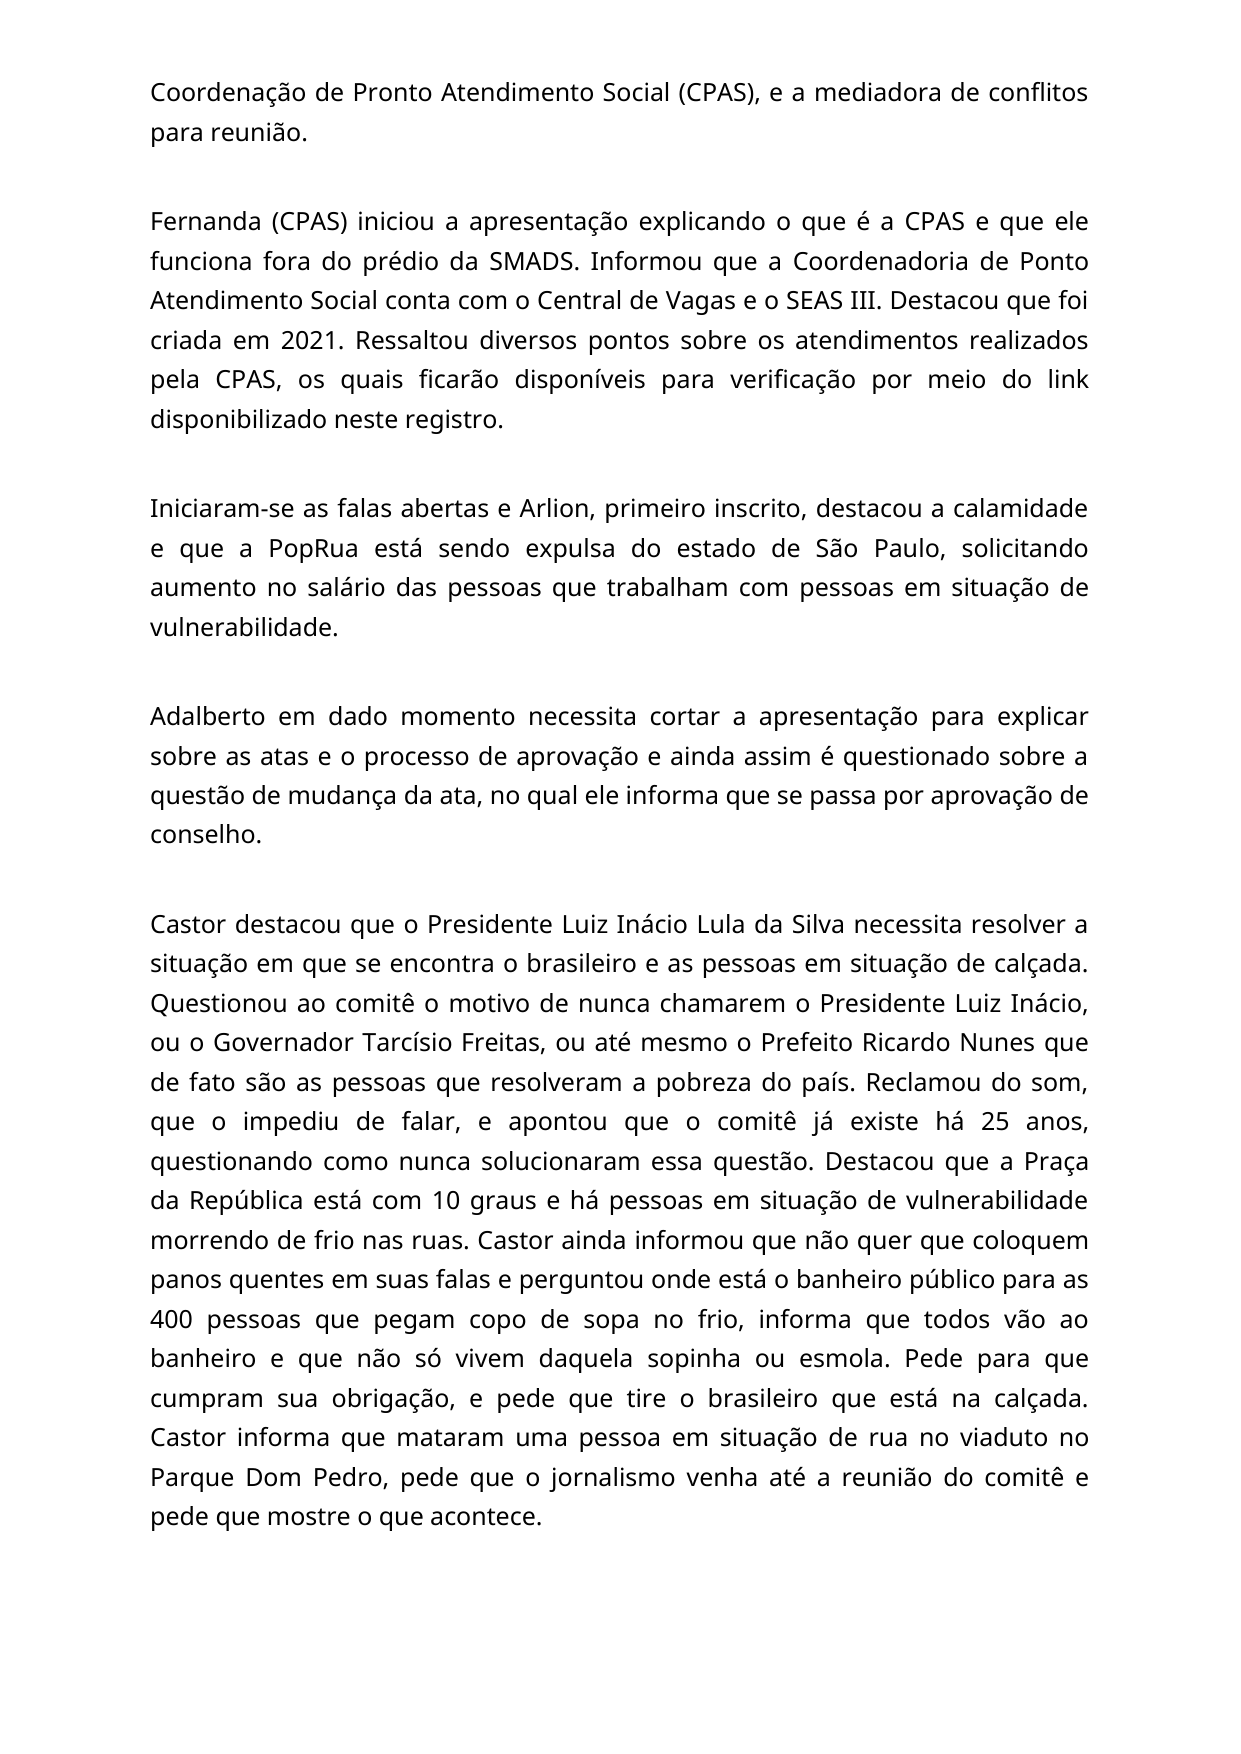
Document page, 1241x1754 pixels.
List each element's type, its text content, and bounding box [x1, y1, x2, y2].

text Adalberto em dado momento necessita cortar a apresentação para explicar sobre as atas e o processo de aprovação e ainda assim é questionado sobre a questão de mudança da ata, no qual ele informa que se passa por aprovação de conselho. [150, 699, 1090, 851]
text Coordenação de Pronto Atendimento Social (CPAS), e a mediadora de conflitos para reunião. [150, 75, 1090, 148]
text Fernanda (CPAS) iniciou a apresentação explicando o que é a CPAS e que ele funciona fora do prédio da SMADS. Informou que a Coordenadoria de Ponto Atendimento Social conta com o Central de Vagas e o SEAS III. Destacou que foi criada em 2021. Ressaltou diversos pontos sobre os atendimentos realizados pela CPAS, os quais ficarão disponíveis para verificação por meio do link disponibilizado neste registro. [150, 204, 1090, 435]
text Castor destacou que o Presidente Luiz Inácio Lula da Silva necessita resolver a situação em que se encontra o brasileiro e as pessoas em situação de calçada. Questionou ao comitê o motivo de nunca chamarem o Presidente Luiz Inácio, ou o Governador Tarcísio Freitas, ou até mesmo o Prefeito Ricardo Nunes que de fato são as pessoas que resolveram a pobreza do país. Reclamou do som, que o impediu de falar, e apontou que o comitê já existe há 25 anos, questionando como nunca solucionaram essa questão. Destacou que a Praça da República está com 10 graus e há pessoas em situação de vulnerabilidade morrendo de frio nas ruas. Castor ainda informou que não quer que coloquem panos quentes em suas falas e perguntou onde está o banheiro público para as 400 pessoas que pegam copo de sopa no frio, informa que todos vão ao banheiro e que não só vivem daquela sopinha ou esmola. Pede para que cumpram sua obrigação, e pede que tire o brasileiro que está na calçada. Castor informa que mataram uma pessoa em situação de rua no viaduto no Parque Dom Pedro, pede que o jornalismo venha até a reunião do comitê e pede que mostre o que acontece. [150, 907, 1090, 1533]
text Iniciaram-se as falas abertas e Arlion, primeiro inscrito, destacou a calamidade e que a PopRua está sendo expulsa do estado de São Paulo, solicitando aumento no salário das pessoas que trabalham com pessoas em situação de vulnerabilidade. [150, 491, 1090, 643]
